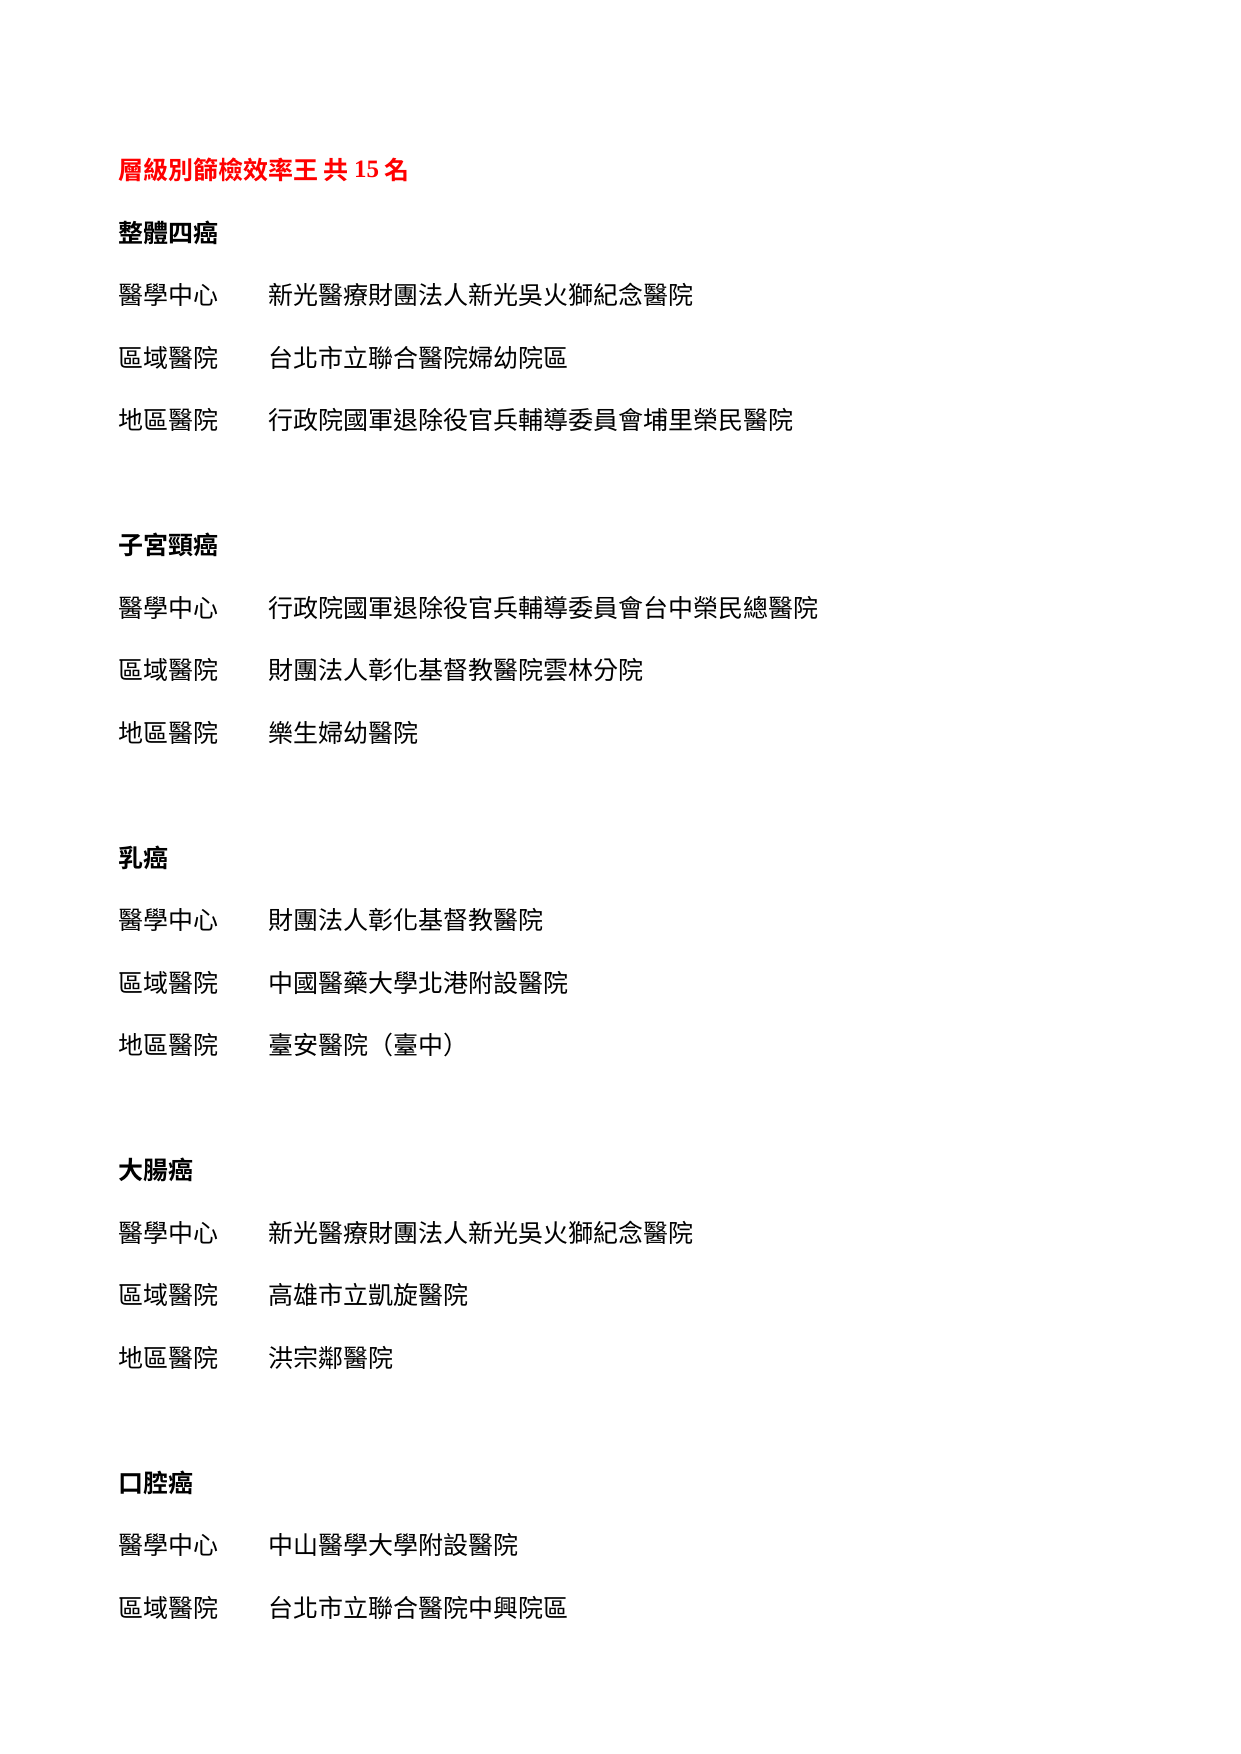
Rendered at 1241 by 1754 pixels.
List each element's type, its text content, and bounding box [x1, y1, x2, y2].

text 口腔癌 [118, 1439, 1122, 1502]
text 乳癌 [118, 814, 1122, 877]
text 區域醫院 財團法人彰化基督教醫院雲林分院 [118, 627, 1122, 689]
text 區域醫院 台北市立聯合醫院中興院區 [118, 1564, 1122, 1627]
text 大腸癌 [118, 1127, 1122, 1189]
text 地區醫院 臺安醫院（臺中） [118, 1002, 1122, 1064]
text 地區醫院 樂生婦幼醫院 [118, 689, 1122, 752]
text 區域醫院 台北市立聯合醫院婦幼院區 [118, 314, 1122, 377]
text 區域醫院 高雄市立凱旋醫院 [118, 1252, 1122, 1314]
text 整體四癌 [118, 189, 1122, 252]
text 地區醫院 洪宗鄰醫院 [118, 1314, 1122, 1377]
text 醫學中心 新光醫療財團法人新光吳火獅紀念醫院 [118, 1189, 1122, 1252]
text 醫學中心 財團法人彰化基督教醫院 [118, 877, 1122, 939]
text 子宮頸癌 [118, 502, 1122, 564]
text 醫學中心 中山醫學大學附設醫院 [118, 1502, 1122, 1564]
text 層級別篩檢效率王 共15名 [118, 127, 1122, 189]
text 地區醫院 行政院國軍退除役官兵輔導委員會埔里榮民醫院 [118, 377, 1122, 439]
text 醫學中心 行政院國軍退除役官兵輔導委員會台中榮民總醫院 [118, 564, 1122, 627]
text 醫學中心 新光醫療財團法人新光吳火獅紀念醫院 [118, 252, 1122, 314]
text 區域醫院 中國醫藥大學北港附設醫院 [118, 939, 1122, 1002]
